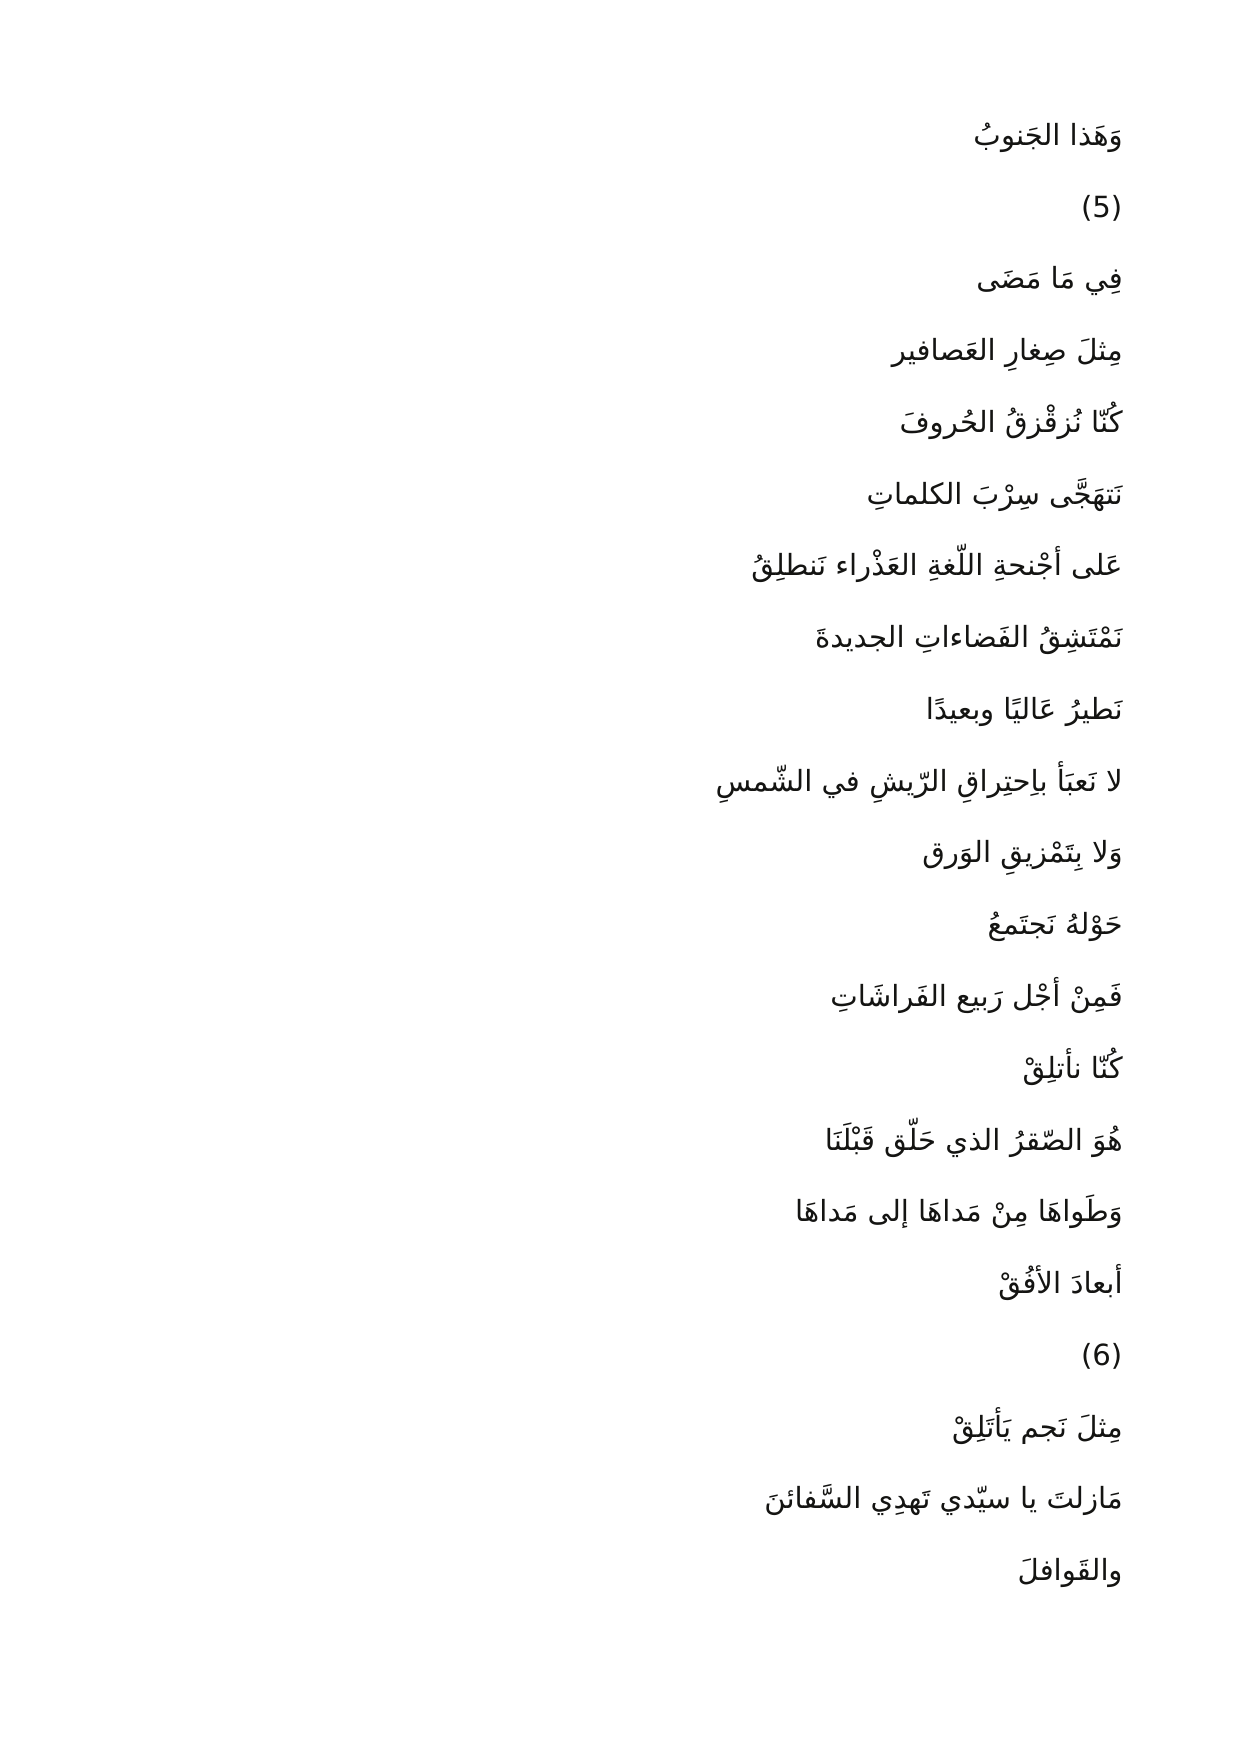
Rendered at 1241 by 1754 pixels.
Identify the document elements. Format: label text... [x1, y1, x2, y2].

text فِي مَا مَضَى [118, 262, 1122, 296]
text أبعادَ الأفُقْ [118, 1266, 1122, 1300]
text فَمِنْ أجْل رَبيع الفَراشَاتِ [118, 979, 1122, 1013]
text كُنّا نأتلِقْ [118, 1051, 1122, 1085]
text نَطيرُ عَاليًا وبعيدًا [118, 692, 1122, 726]
text هُوَ الصّقرُ الذي حَلّق قَبْلَنَا [118, 1123, 1122, 1157]
text والقَوافلَ [118, 1553, 1122, 1587]
text وَهَذا الجَنوبُ [118, 118, 1122, 152]
text حَوْلهُ نَجتَمعُ [118, 908, 1122, 942]
text وَلا بِتَمْزيقِ الوَرق [118, 836, 1122, 870]
text مِثلَ نَجم يَأتَلِقْ [118, 1410, 1122, 1444]
text (6) [118, 1338, 1122, 1372]
text عَلى أجْنحةِ اللّغةِ العَذْراء نَنطلِقُ [118, 549, 1122, 583]
text مَازلتَ يا سيّدي تَهدِي السَّفائنَ [118, 1482, 1122, 1516]
text نَتهَجَّى سِرْبَ الكلماتِ [118, 477, 1122, 511]
text (5) [118, 190, 1122, 224]
text نَمْتَشِقُ الفَضاءاتِ الجديدةَ [118, 621, 1122, 654]
text لا نَعبَأ باِحتِراقِ الرّيشِ في الشّمسِ [118, 764, 1122, 798]
text كُنّا نُزقْزقُ الحُروفَ [118, 405, 1122, 439]
text مِثلَ صِغارِ العَصافير [118, 333, 1122, 367]
text وَطَواهَا مِنْ مَداهَا إلى مَداهَا [118, 1195, 1122, 1229]
